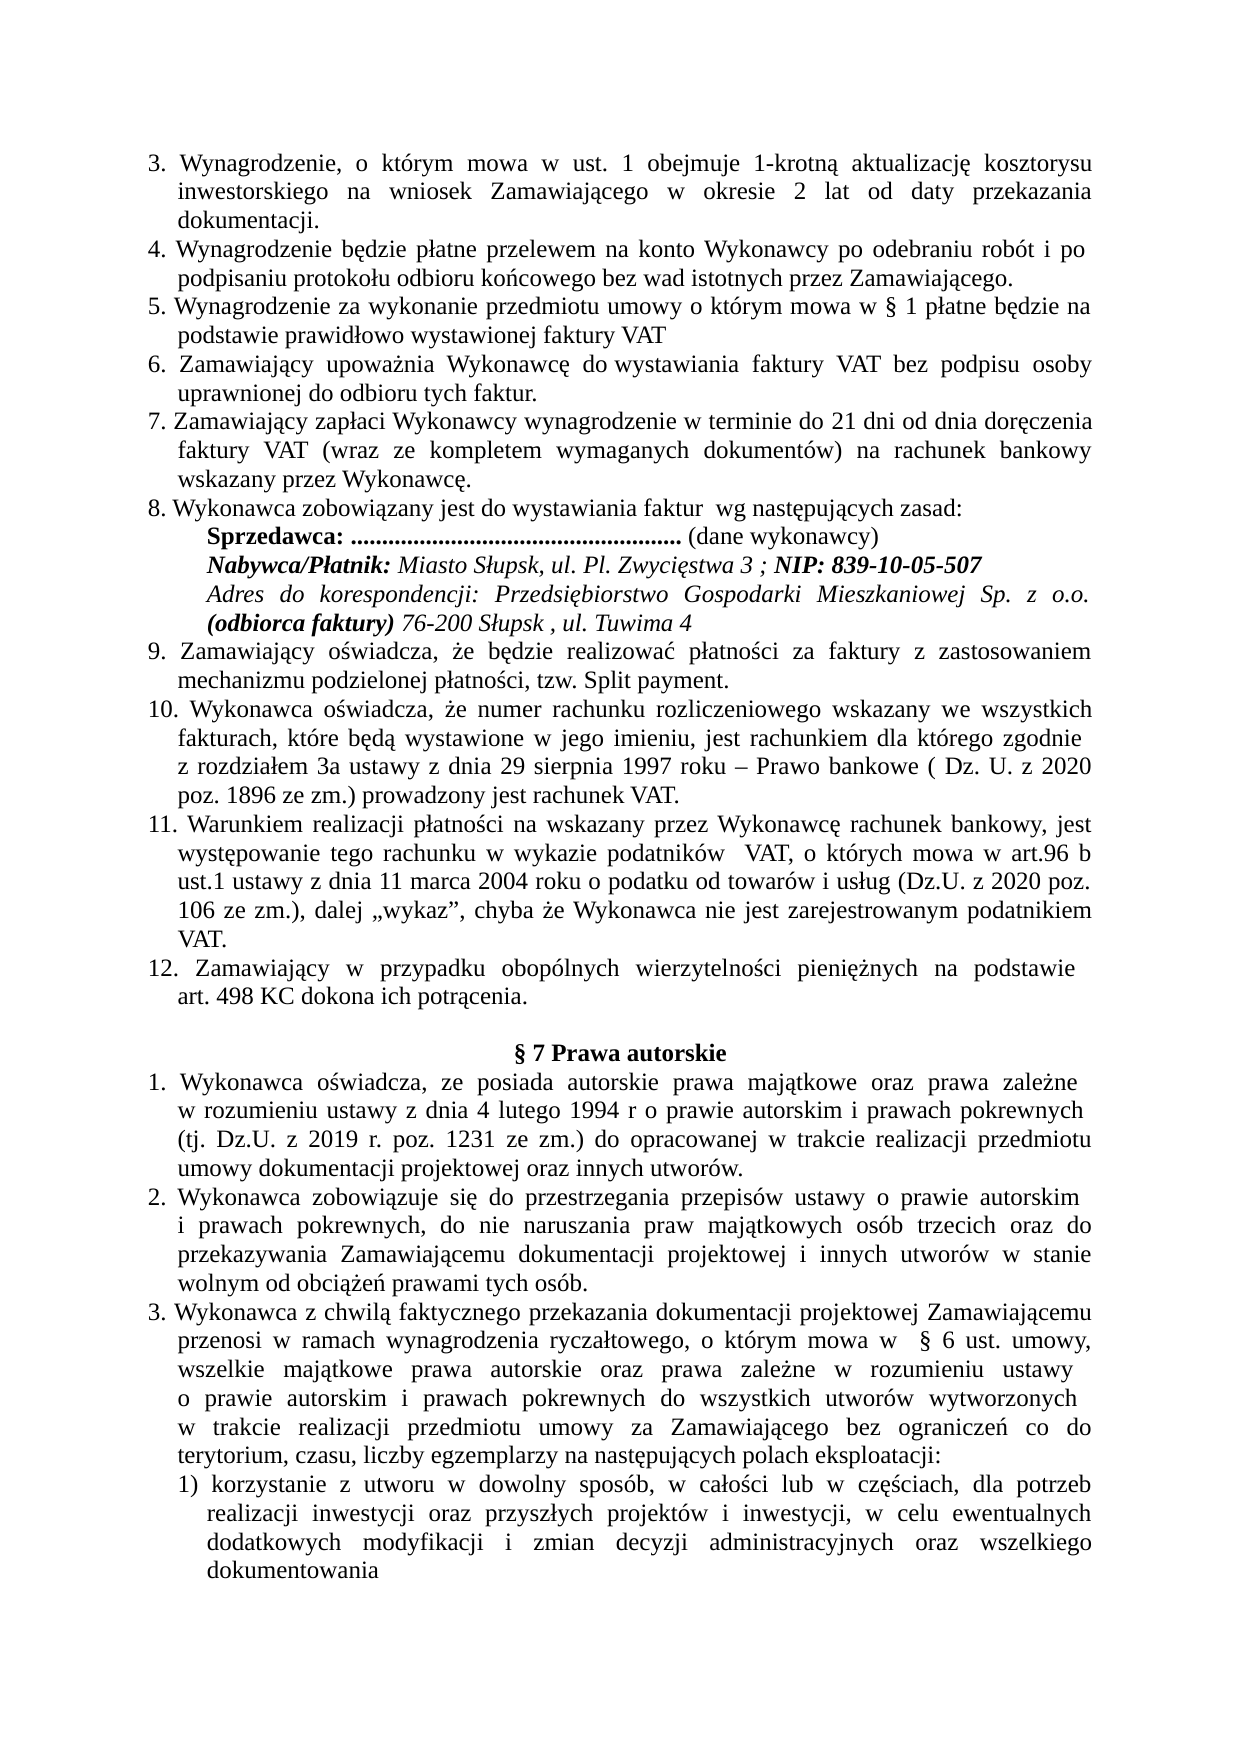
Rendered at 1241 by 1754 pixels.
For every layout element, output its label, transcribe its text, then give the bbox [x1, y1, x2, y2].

text Nabywca/Płatnik: Miasto Słupsk, ul. Pl. Zwycięstwa 3 ; NIP: 839-10-05-507 [207, 550, 1093, 579]
text 11. Warunkiem realizacji płatności na wskazany przez Wykonawcę rachunek bankowy, jest występowanie tego rachunku w wykazie podatników VAT, o których mowa w art.96 b ust.1 ustawy z dnia 11 marca 2004 roku o podatku od towarów i usług (Dz.U. z 2020 poz. 106 ze zm.), dalej „wykaz”, chyba że Wykonawca nie jest zarejestrowanym podatnikiem VAT. [148, 809, 1093, 953]
text Sprzedawca: ..................................................... (dane wykonawcy) [207, 521, 1093, 550]
text 7. Zamawiający zapłaci Wykonawcy wynagrodzenie w terminie do 21 dni od dnia doręczenia faktury VAT (wraz ze kompletem wymaganych dokumentów) na rachunek bankowy wskazany przez Wykonawcę. [148, 406, 1093, 493]
text 8. Wykonawca zobowiązany jest do wystawiania faktur wg następujących zasad: [148, 493, 1093, 521]
text Adres do korespondencji: Przedsiębiorstwo Gospodarki Mieszkaniowej Sp. z o.o. (odbiorca faktury) 76-200 Słupsk , ul. Tuwima 4 [207, 579, 1093, 636]
text 5. Wynagrodzenie za wykonanie przedmiotu umowy o którym mowa w § 1 płatne będzie na podstawie prawidłowo wystawionej faktury VAT [148, 291, 1093, 349]
text 10. Wykonawca oświadcza, że numer rachunku rozliczeniowego wskazany we wszystkich fakturach, które będą wystawione w jego imieniu, jest rachunkiem dla którego zgodnie z rozdziałem 3a ustawy z dnia 29 sierpnia 1997 roku – Prawo bankowe ( Dz. U. z 2020 poz. 1896 ze zm.) prowadzony jest rachunek VAT. [148, 694, 1093, 809]
text § 7 Prawa autorskie [148, 1038, 1093, 1067]
text 1) korzystanie z utworu w dowolny sposób, w całości lub w częściach, dla potrzeb realizacji inwestycji oraz przyszłych projektów i inwestycji, w celu ewentualnych dodatkowych modyfikacji i zmian decyzji administracyjnych oraz wszelkiego dokumentowania [177, 1469, 1093, 1584]
text 9. Zamawiający oświadcza, że będzie realizować płatności za faktury z zastosowaniem mechanizmu podzielonej płatności, tzw. Split payment. [148, 636, 1093, 694]
text 2. Wykonawca zobowiązuje się do przestrzegania przepisów ustawy o prawie autorskim i prawach pokrewnych, do nie naruszania praw majątkowych osób trzecich oraz do przekazywania Zamawiającemu dokumentacji projektowej i innych utworów w stanie wolnym od obciążeń prawami tych osób. [148, 1182, 1093, 1297]
text 3. Wynagrodzenie, o którym mowa w ust. 1 obejmuje 1-krotną aktualizację kosztorysu inwestorskiego na wniosek Zamawiającego w okresie 2 lat od daty przekazania dokumentacji. [148, 148, 1093, 234]
text 4. Wynagrodzenie będzie płatne przelewem na konto Wykonawcy po odebraniu robót i po podpisaniu protokołu odbioru końcowego bez wad istotnych przez Zamawiającego. [148, 234, 1086, 291]
text 3. Wykonawca z chwilą faktycznego przekazania dokumentacji projektowej Zamawiającemu przenosi w ramach wynagrodzenia ryczałtowego, o którym mowa w § 6 ust. umowy, wszelkie majątkowe prawa autorskie oraz prawa zależne w rozumieniu ustawy o prawie autorskim i prawach pokrewnych do wszystkich utworów wytworzonych w trakcie realizacji przedmiotu umowy za Zamawiającego bez ograniczeń co do terytorium, czasu, liczby egzemplarzy na następujących polach eksploatacji: [148, 1297, 1093, 1469]
text 1. Wykonawca oświadcza, ze posiada autorskie prawa majątkowe oraz prawa zależne w rozumieniu ustawy z dnia 4 lutego 1994 r o prawie autorskim i prawach pokrewnych (tj. Dz.U. z 2019 r. poz. 1231 ze zm.) do opracowanej w trakcie realizacji przedmiotu umowy dokumentacji projektowej oraz innych utworów. [148, 1067, 1093, 1182]
text 6. Zamawiający upoważnia Wykonawcę do wystawiania faktury VAT bez podpisu osoby uprawnionej do odbioru tych faktur. [148, 349, 1093, 406]
text 12. Zamawiający w przypadku obopólnych wierzytelności pieniężnych na podstawie art. 498 KC dokona ich potrącenia. [148, 953, 1093, 1010]
